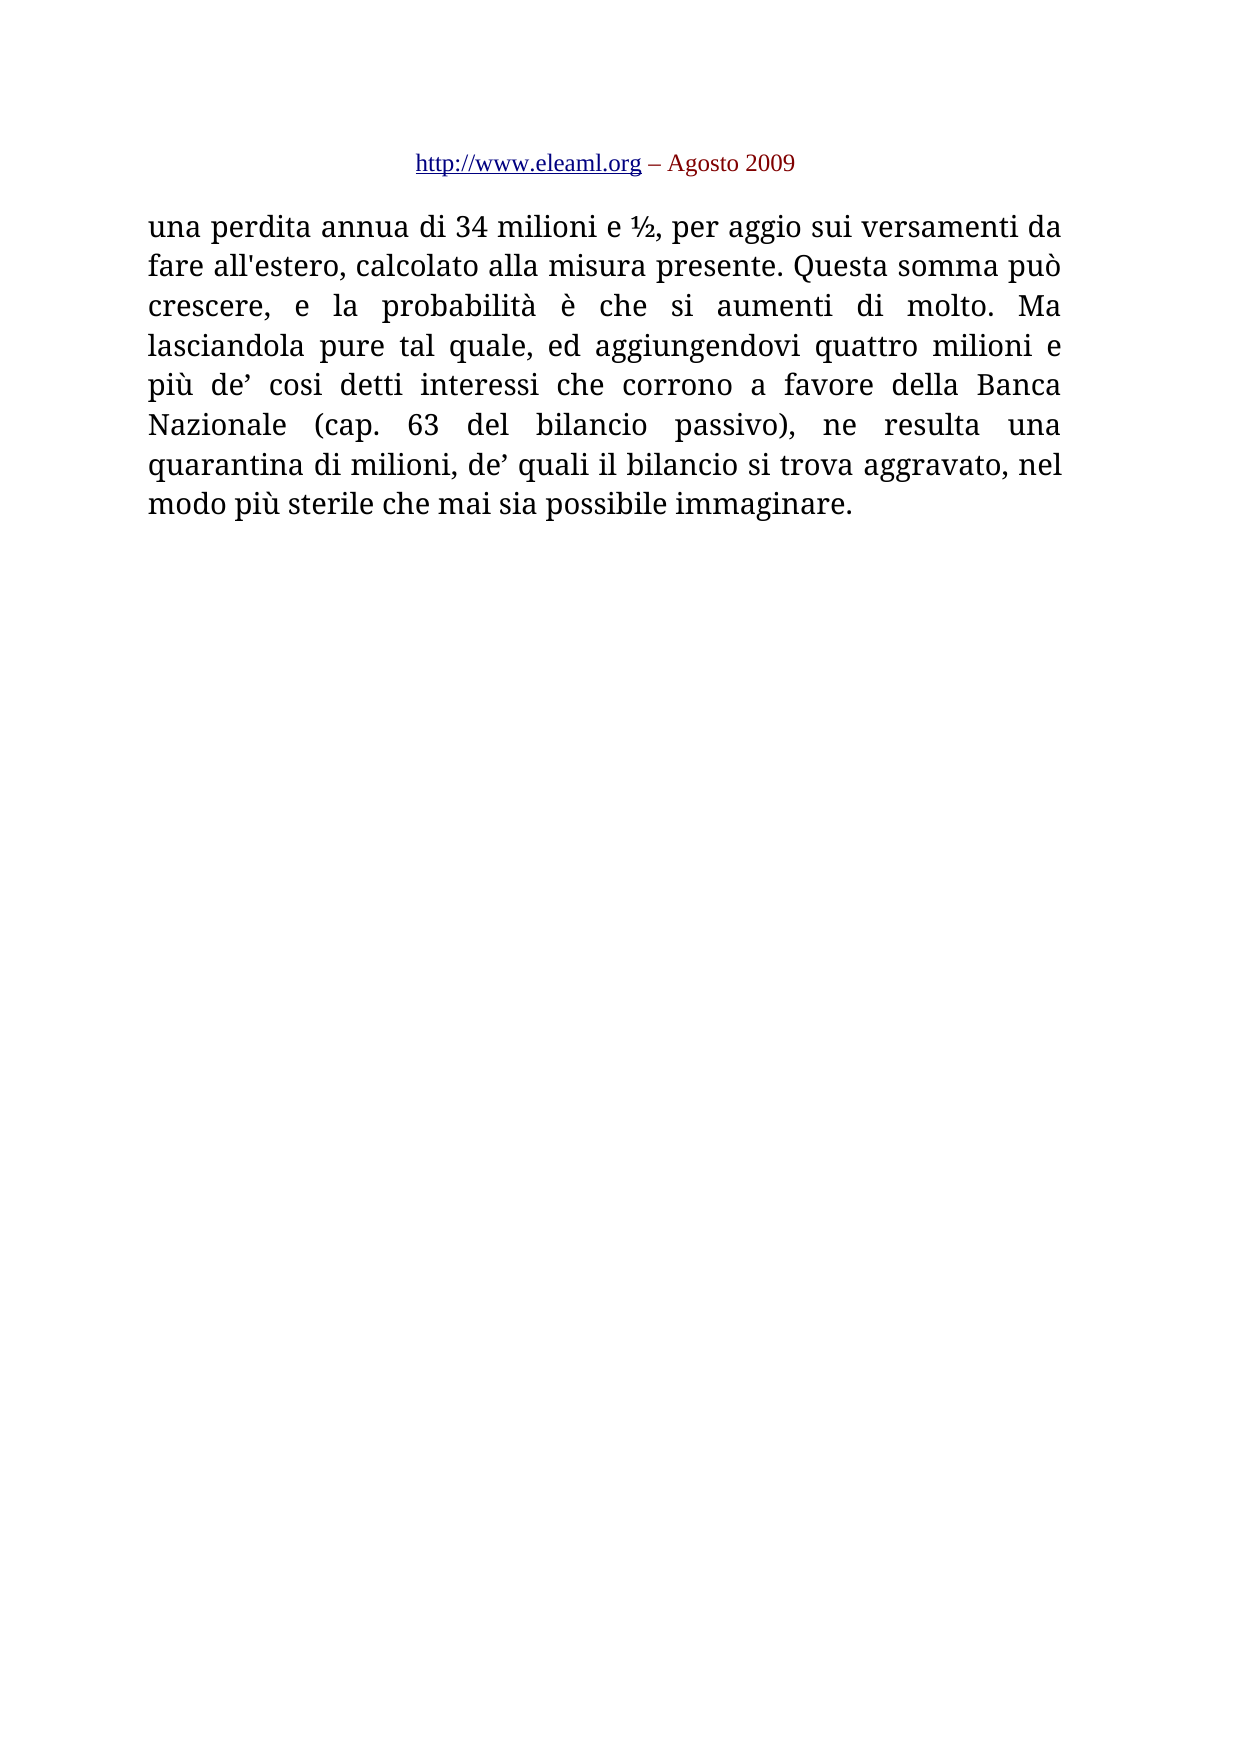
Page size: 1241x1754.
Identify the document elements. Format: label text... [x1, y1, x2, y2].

text una perdita annua di 34 milioni e ½, per aggio sui versamenti da fare all'estero, calcolato alla misura presente. Questa somma può crescere, e la probabilità è che si aumenti di molto. Ma lasciandola pure tal quale, ed aggiungendovi quattro milioni e più de’ cosi detti interessi che corrono a favore della Banca Nazionale (cap. 63 del bilancio passivo), ne resulta una quarantina di milioni, de’ quali il bilancio si trova aggravato, nel modo più sterile che mai sia possibile immaginare. [148, 206, 1063, 523]
